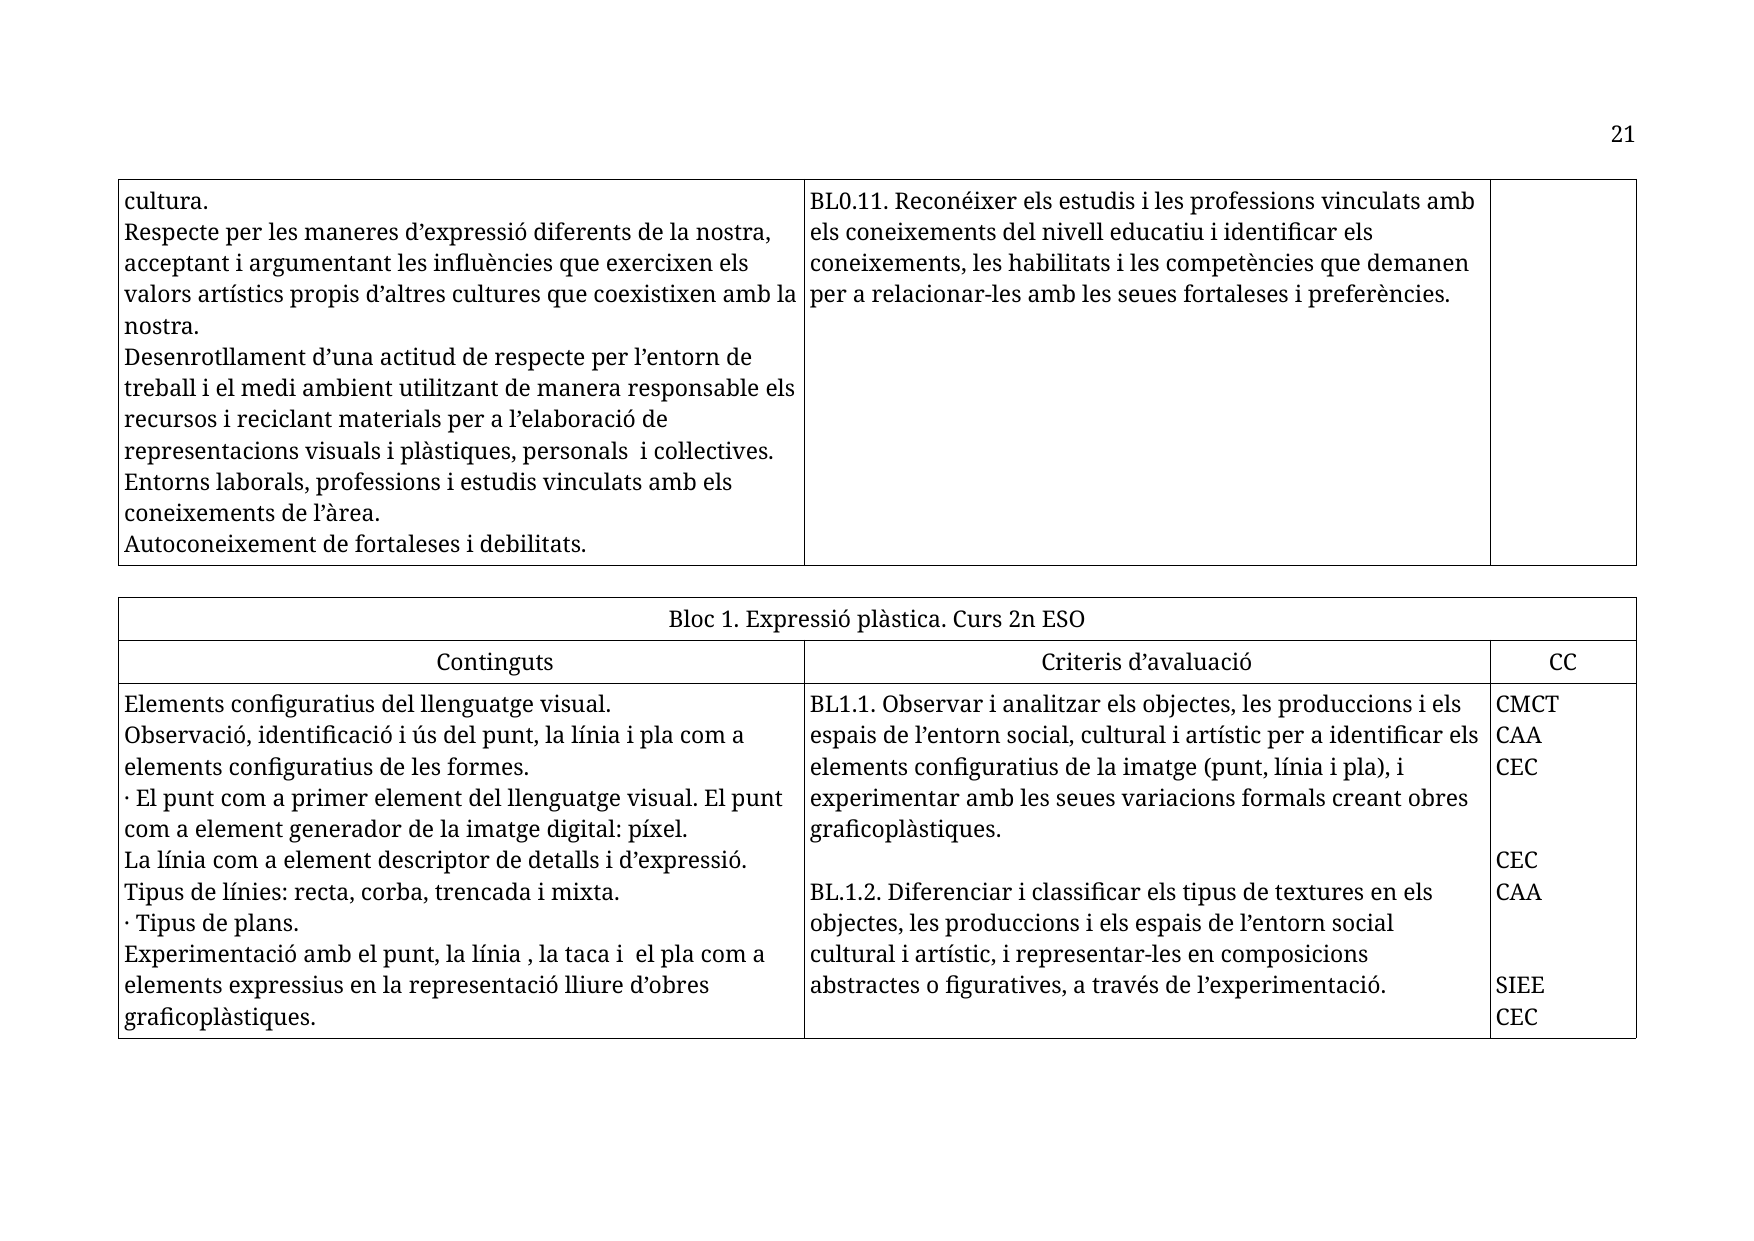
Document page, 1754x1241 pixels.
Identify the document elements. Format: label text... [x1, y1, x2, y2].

table_cell cultura. Respecte per les maneres d’expressió diferents de la nostra, acceptant i argumentant les influències que exercixen els valors artístics propis d’altres cultures que coexistixen amb la nostra. Desenrotllament d’una actitud de respecte per l’entorn de treball i el medi ambient utilitzant de manera responsable els recursos i reciclant materials per a l’elaboració de representacions visuals i plàstiques, personals i col·lectives. Entorns laborals, professions i estudis vinculats amb els coneixements de l’àrea. Autoconeixement de fortaleses i debilitats. [119, 180, 804, 565]
table_cell [1491, 180, 1636, 565]
table_cell Criteris d’avaluació [805, 641, 1490, 682]
table_cell Elements configuratius del llenguatge visual. Observació, identificació i ús del punt, la línia i pla com a elements configuratius de les formes. · El punt com a primer element del llenguatge visual. El punt com a element generador de la imatge digital: píxel. La línia com a element descriptor de detalls i d’expressió. Tipus de línies: recta, corba, trencada i mixta. · Tipus de plans. Experimentació amb el punt, la línia , la taca i el pla com a elements expressius en la representació lliure d’obres graficoplàstiques. [119, 684, 804, 1038]
table_header Bloc 1. Expressió plàstica. Curs 2n ESO [119, 598, 1636, 639]
table_cell BL1.1. Observar i analitzar els objectes, les produccions i els espais de l’entorn social, cultural i artístic per a identificar els elements configuratius de la imatge (punt, línia i pla), i experimentar amb les seues variacions formals creant obres graficoplàstiques. BL.1.2. Diferenciar i classificar els tipus de textures en els objectes, les produccions i els espais de l’entorn social cultural i artístic, i representar-les en composicions abstractes o figuratives, a través de l’experimentació. [805, 684, 1490, 1038]
table_cell CC [1491, 641, 1636, 682]
table_cell CMCT CAA CEC CEC CAA SIEE CEC [1491, 684, 1636, 1038]
table_cell Continguts [119, 641, 804, 682]
table_cell BL0.11. Reconéixer els estudis i les professions vinculats amb els coneixements del nivell educatiu i identificar els coneixements, les habilitats i les competències que demanen per a relacionar-les amb les seues fortaleses i preferències. [805, 180, 1490, 565]
